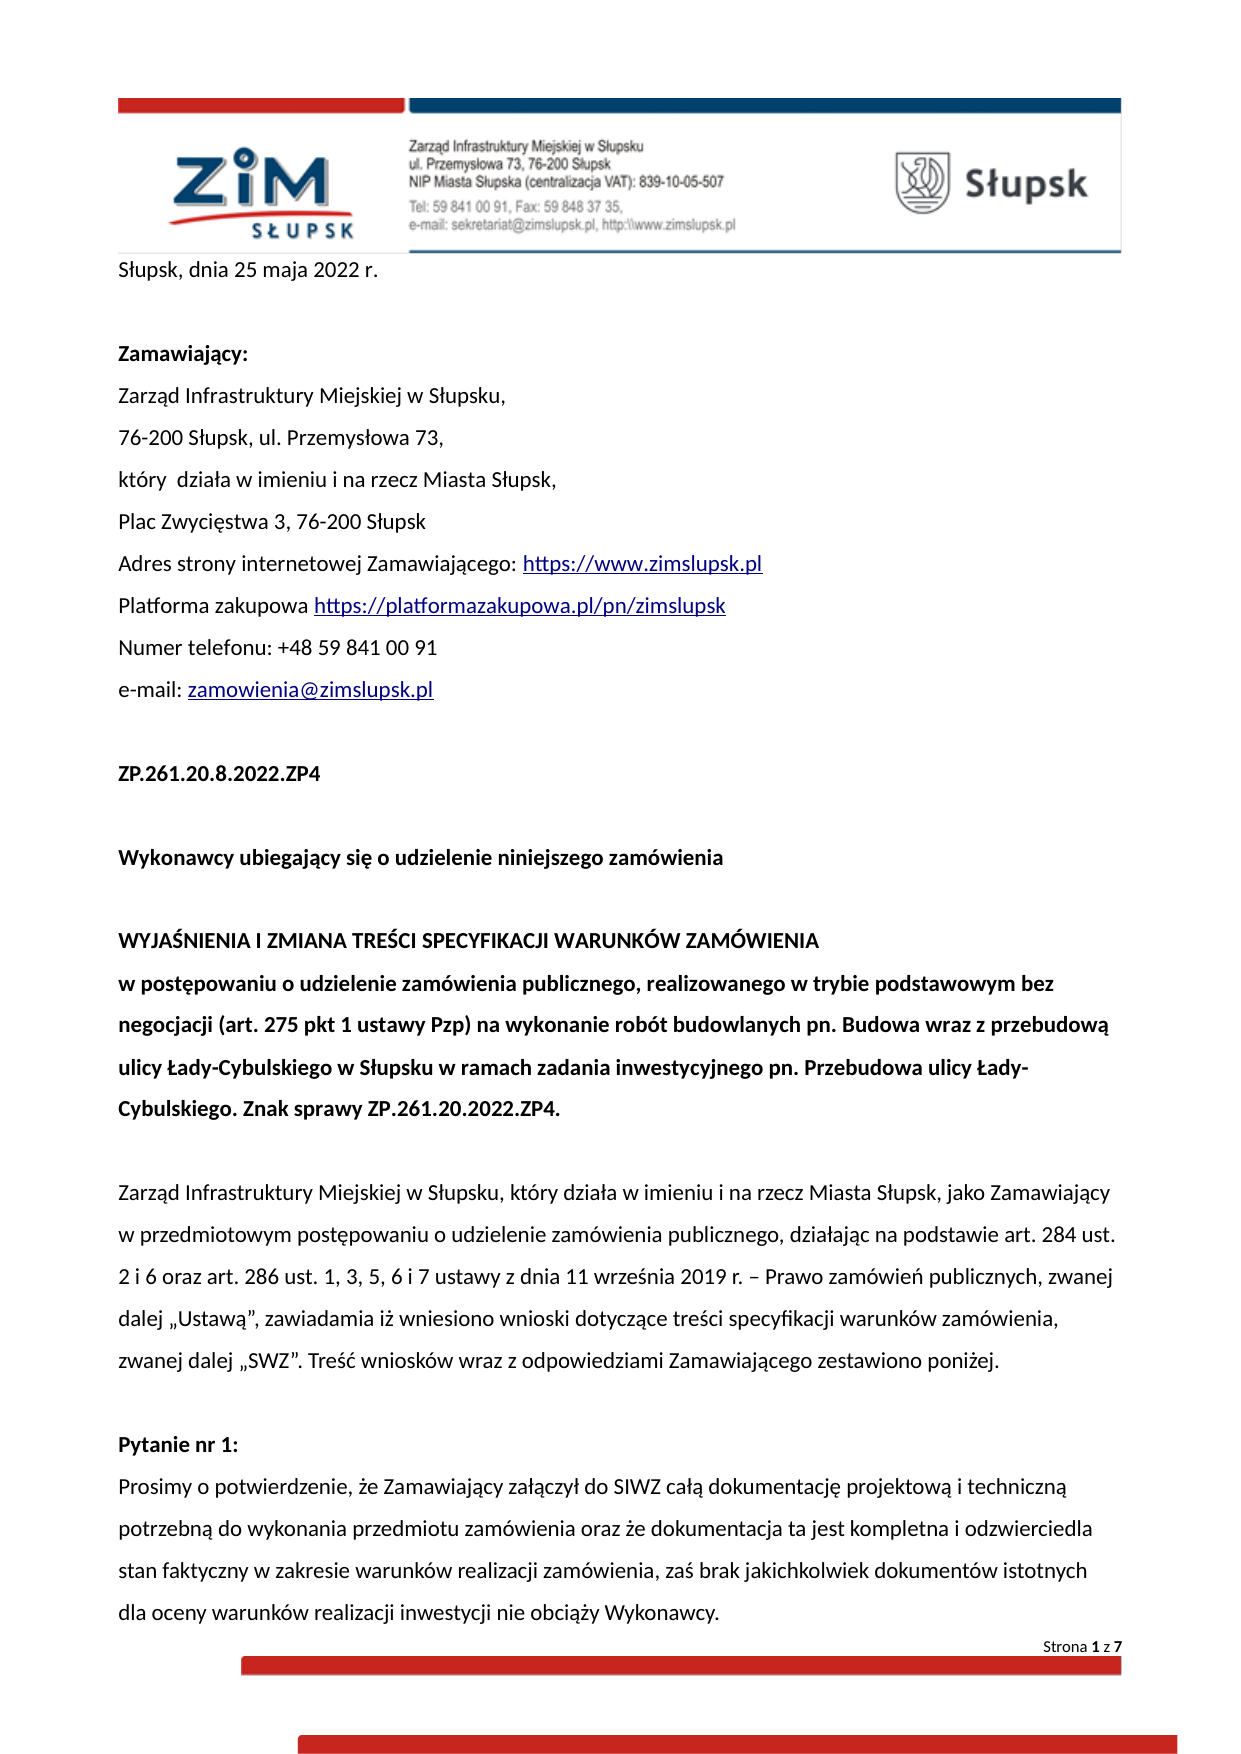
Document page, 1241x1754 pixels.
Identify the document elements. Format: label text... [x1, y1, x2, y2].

text Wykonawcy ubiegający się o udzielenie niniejszego zamówienia [118, 843, 1122, 871]
text WYJAŚNIENIA I ZMIANA TREŚCI SPECYFIKACJI WARUNKÓW ZAMÓWIENIA [118, 927, 1122, 955]
text Plac Zwycięstwa 3, 76-200 Słupsk [118, 507, 1122, 535]
text Prosimy o potwierdzenie, że Zamawiający załączył do SIWZ całą dokumentację projektową i techniczną potrzebną do wykonania przedmiotu zamówienia oraz że dokumentacja ta jest kompletna i odzwierciedla stan faktyczny w zakresie warunków realizacji zamówienia, zaś brak jakichkolwiek dokumentów istotnych dla oceny warunków realizacji inwestycji nie obciąży Wykonawcy. [118, 1472, 1122, 1626]
text Zamawiający: [118, 339, 1122, 367]
text który działa w imieniu i na rzecz Miasta Słupsk, [118, 465, 1122, 493]
text Zarząd Infrastruktury Miejskiej w Słupsku, który działa w imieniu i na rzecz Miasta Słupsk, jako Zamawiający w przedmiotowym postępowaniu o udzielenie zamówienia publicznego, działając na podstawie art. 284 ust. 2 i 6 oraz art. 286 ust. 1, 3, 5, 6 i 7 ustawy z dnia 11 września 2019 r. – Prawo zamówień publicznych, zwanej dalej „Ustawą”, zawiadamia iż wniesiono wnioski dotyczące treści specyfikacji warunków zamówienia, zwanej dalej „SWZ”. Treść wniosków wraz z odpowiedziami Zamawiającego zestawiono poniżej. [118, 1178, 1122, 1374]
text Numer telefonu: +48 59 841 00 91 [118, 633, 1122, 661]
text e-mail: zamowienia@zimslupsk.pl [118, 675, 1122, 703]
text Zarząd Infrastruktury Miejskiej w Słupsku, [118, 381, 1122, 409]
text Słupsk, dnia 25 maja 2022 r. [118, 255, 1122, 283]
text Platforma zakupowa https://platformazakupowa.pl/pn/zimslupsk [118, 591, 1122, 619]
text ZP.261.20.8.2022.ZP4 [118, 759, 1122, 787]
text w postępowaniu o udzielenie zamówienia publicznego, realizowanego w trybie podstawowym bez negocjacji (art. 275 pkt 1 ustawy Pzp) na wykonanie robót budowlanych pn. Budowa wraz z przebudową ulicy Łady-Cybulskiego w Słupsku w ramach zadania inwestycyjnego pn. Przebudowa ulicy Łady-Cybulskiego. Znak sprawy ZP.261.20.2022.ZP4. [118, 969, 1122, 1123]
text Pytanie nr 1: [118, 1430, 1122, 1458]
text Adres strony internetowej Zamawiającego: https://www.zimslupsk.pl [118, 549, 1122, 577]
text 76-200 Słupsk, ul. Przemysłowa 73, [118, 423, 1122, 451]
